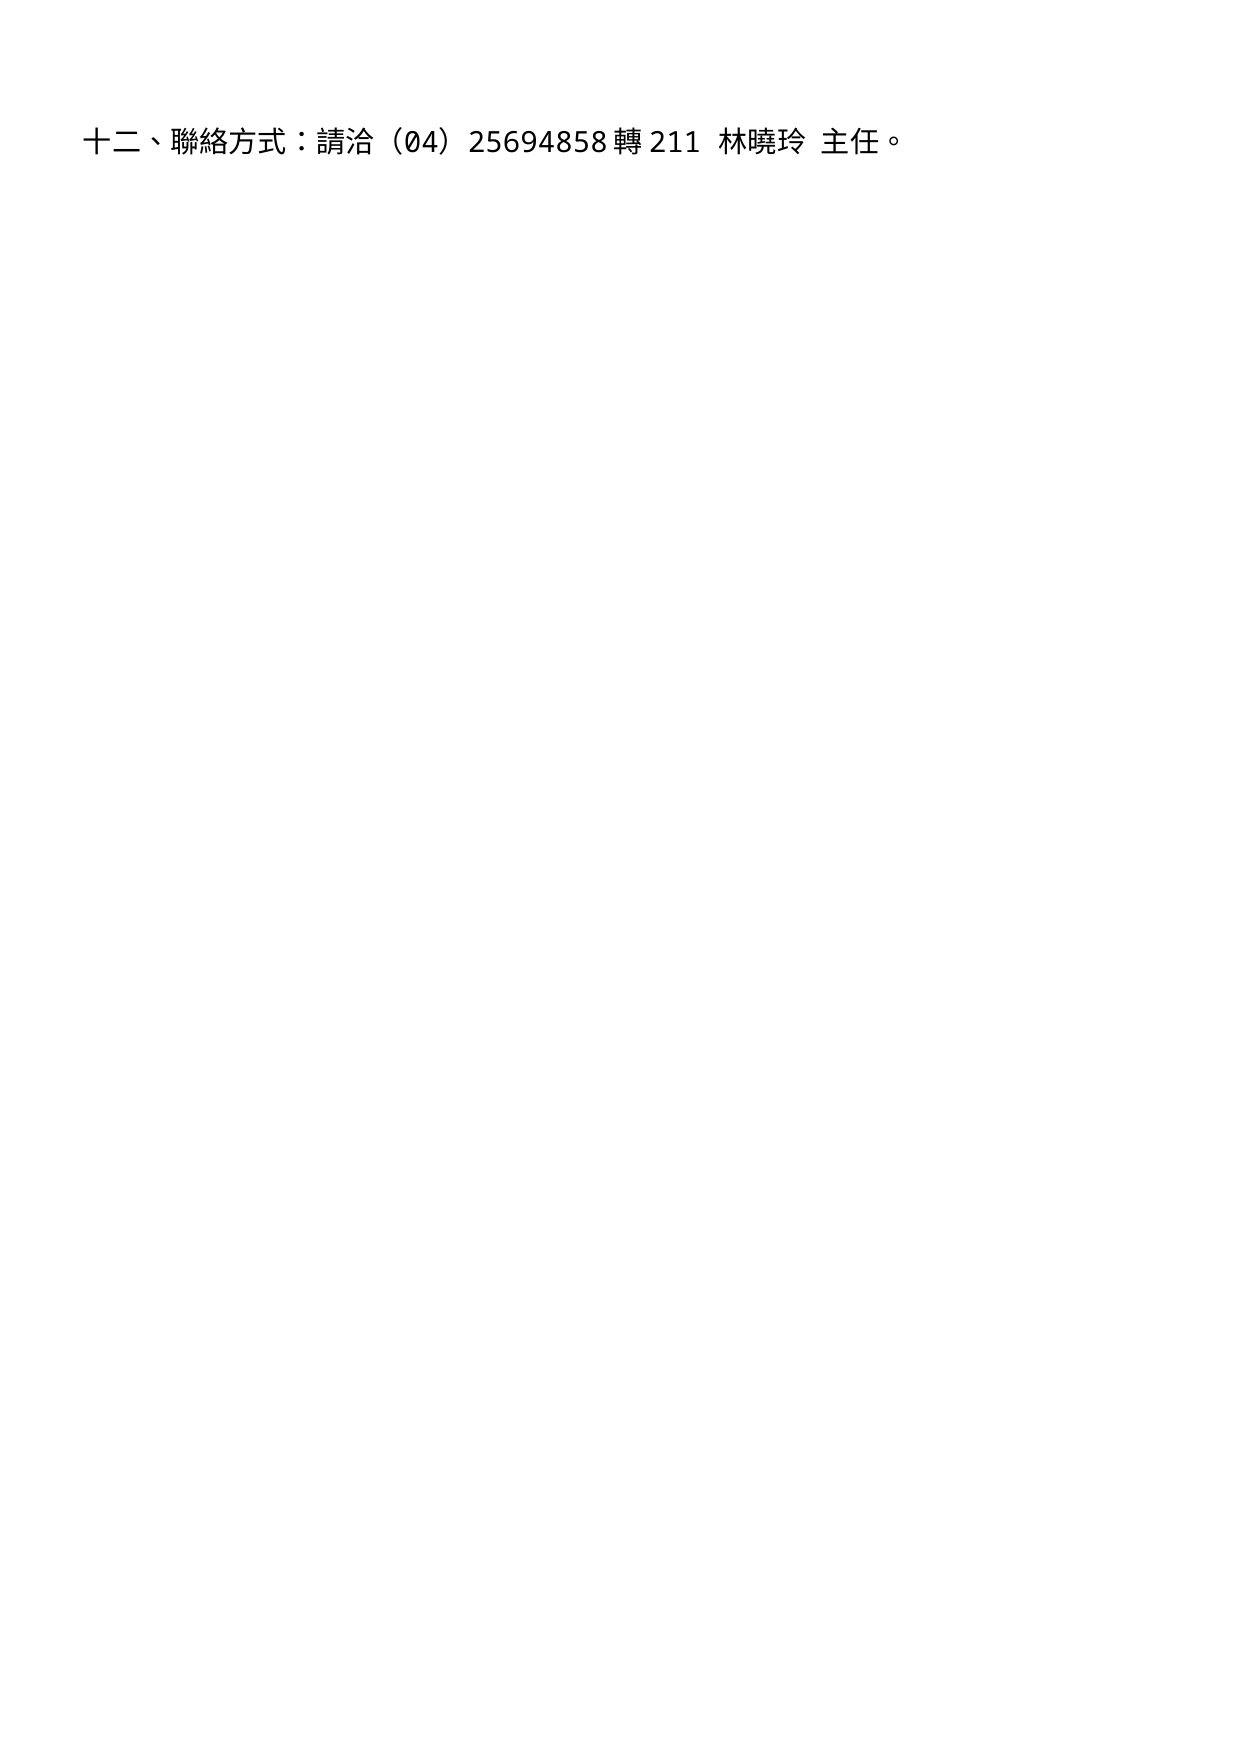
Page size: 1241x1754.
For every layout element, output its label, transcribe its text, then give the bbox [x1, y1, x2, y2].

text 十二、聯絡方式：請洽（04）25694858轉211 林曉玲 主任。 [83, 99, 1146, 161]
